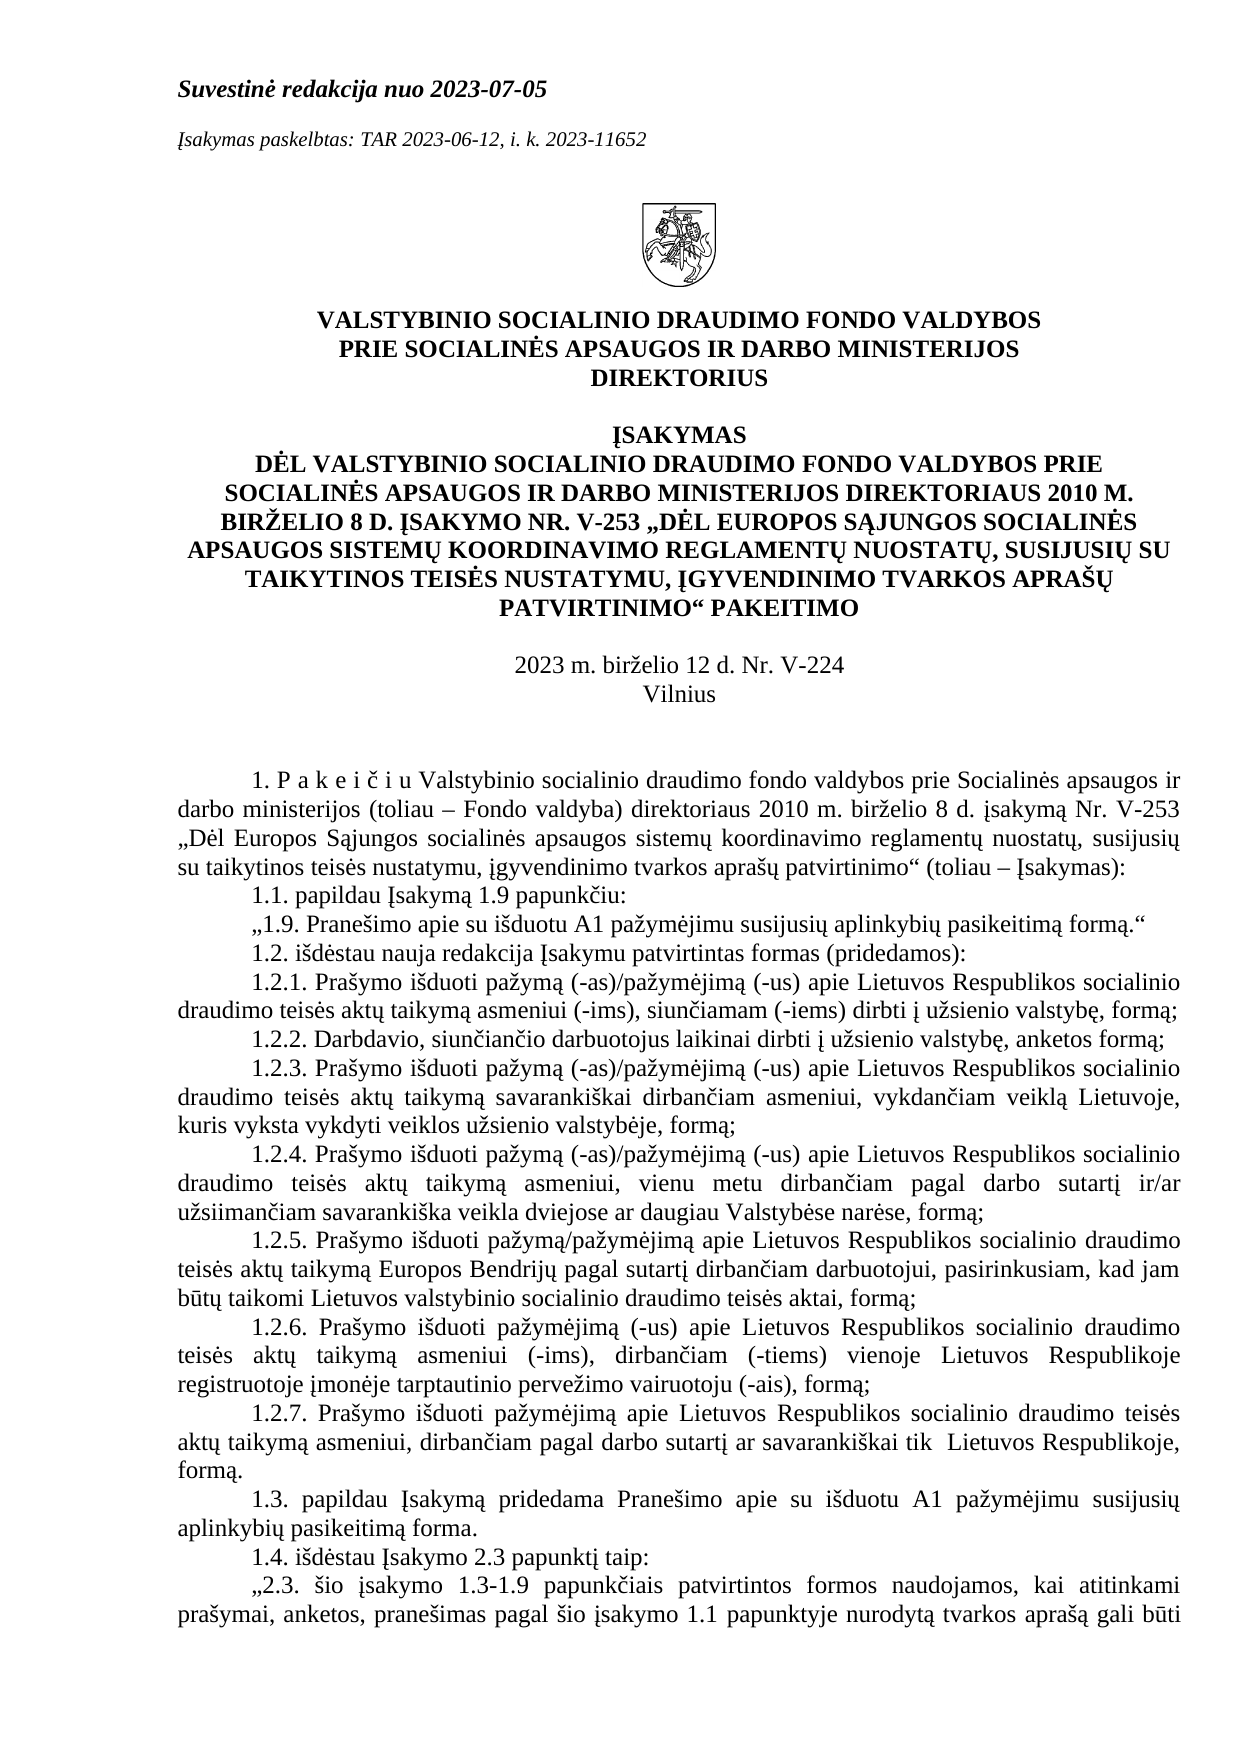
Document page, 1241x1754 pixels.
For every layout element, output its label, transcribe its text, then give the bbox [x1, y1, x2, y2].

text 1.2. išdėstau nauja redakcija Įsakymu patvirtintas formas (pridedamos): [177, 938, 1181, 967]
text PRIE SOCIALINĖS APSAUGOS IR DARBO MINISTERIJOS [177, 334, 1181, 363]
text VALSTYBINIO SOCIALINIO DRAUDIMO FONDO VALDYBOS [177, 306, 1181, 334]
text 1.2.5. Prašymo išduoti pažymą/pažymėjimą apie Lietuvos Respublikos socialinio draudimo teisės aktų taikymą Europos Bendrijų pagal sutartį dirbančiam darbuotojui, pasirinkusiam, kad jam būtų taikomi Lietuvos valstybinio socialinio draudimo teisės aktai, formą; [177, 1226, 1181, 1312]
text 1.2.6. Prašymo išduoti pažymėjimą (-us) apie Lietuvos Respublikos socialinio draudimo teisės aktų taikymą asmeniui (-ims), dirbančiam (-tiems) vienoje Lietuvos Respublikoje registruotoje įmonėje tarptautinio pervežimo vairuotoju (-ais), formą; [177, 1312, 1181, 1398]
text 1.3. papildau Įsakymą pridedama Pranešimo apie su išduotu A1 pažymėjimu susijusių aplinkybių pasikeitimą forma. [177, 1484, 1181, 1542]
text 1.2.4. Prašymo išduoti pažymą (-as)/pažymėjimą (-us) apie Lietuvos Respublikos socialinio draudimo teisės aktų taikymą asmeniui, vienu metu dirbančiam pagal darbo sutartį ir/ar užsiimančiam savarankiška veikla dviejose ar daugiau Valstybėse narėse, formą; [177, 1139, 1181, 1226]
text Vilnius [177, 679, 1181, 708]
text 1.1. papildau Įsakymą 1.9 papunkčiu: [177, 881, 1181, 909]
text „2.3. šio įsakymo 1.3-1.9 papunkčiais patvirtintos formos naudojamos, kai atitinkami prašymai, anketos, pranešimas pagal šio įsakymo 1.1 papunktyje nurodytą tvarkos aprašą gali būti [177, 1571, 1181, 1628]
text DĖL VALSTYBINIO SOCIALINIO DRAUDIMO FONDO VALDYBOS PRIE SOCIALINĖS APSAUGOS IR DARBO MINISTERIJOS DIREKTORIAUS 2010 M. BIRŽELIO 8 D. ĮSAKYMO NR. V-253 „DĖL EUROPOS SĄJUNGOS SOCIALINĖS APSAUGOS SISTEMŲ KOORDINAVIMO REGLAMENTŲ NUOSTATŲ, SUSIJUSIŲ SU TAIKYTINOS TEISĖS NUSTATYMU, ĮGYVENDINIMO TVARKOS APRAŠŲ PATVIRTINIMO“ PAKEITIMO [177, 449, 1181, 622]
text ĮSAKYMAS [177, 421, 1181, 449]
text 1.4. išdėstau Įsakymo 2.3 papunktį taip: [177, 1542, 1181, 1571]
text Įsakymas paskelbtas: TAR 2023-06-12, i. k. 2023-11652 [177, 127, 1181, 151]
text 1.2.3. Prašymo išduoti pažymą (-as)/pažymėjimą (-us) apie Lietuvos Respublikos socialinio draudimo teisės aktų taikymą savarankiškai dirbančiam asmeniui, vykdančiam veiklą Lietuvoje, kuris vyksta vykdyti veiklos užsienio valstybėje, formą; [177, 1053, 1181, 1139]
text 1.2.7. Prašymo išduoti pažymėjimą apie Lietuvos Respublikos socialinio draudimo teisės aktų taikymą asmeniui, dirbančiam pagal darbo sutartį ar savarankiškai tik Lietuvos Respublikoje, formą. [177, 1398, 1181, 1484]
text 1.2.1. Prašymo išduoti pažymą (-as)/pažymėjimą (-us) apie Lietuvos Respublikos socialinio draudimo teisės aktų taikymą asmeniui (-ims), siunčiamam (-iems) dirbti į užsienio valstybę, formą; [177, 967, 1181, 1024]
text 1. P a k e i č i u Valstybinio socialinio draudimo fondo valdybos prie Socialinės apsaugos ir darbo ministerijos (toliau – Fondo valdyba) direktoriaus 2010 m. birželio 8 d. įsakymą Nr. V-253 „Dėl Europos Sąjungos socialinės apsaugos sistemų koordinavimo reglamentų nuostatų, susijusių su taikytinos teisės nustatymu, įgyvendinimo tvarkos aprašų patvirtinimo“ (toliau – Įsakymas): [177, 766, 1181, 881]
text Suvestinė redakcija nuo 2023-07-05 [177, 74, 1181, 103]
text 2023 m. birželio 12 d. Nr. V-224 [177, 651, 1181, 679]
text DIREKTORIUS [177, 363, 1181, 392]
text 1.2.2. Darbdavio, siunčiančio darbuotojus laikinai dirbti į užsienio valstybę, anketos formą; [177, 1024, 1181, 1053]
text „1.9. Pranešimo apie su išduotu A1 pažymėjimu susijusių aplinkybių pasikeitimą formą.“ [177, 909, 1181, 938]
